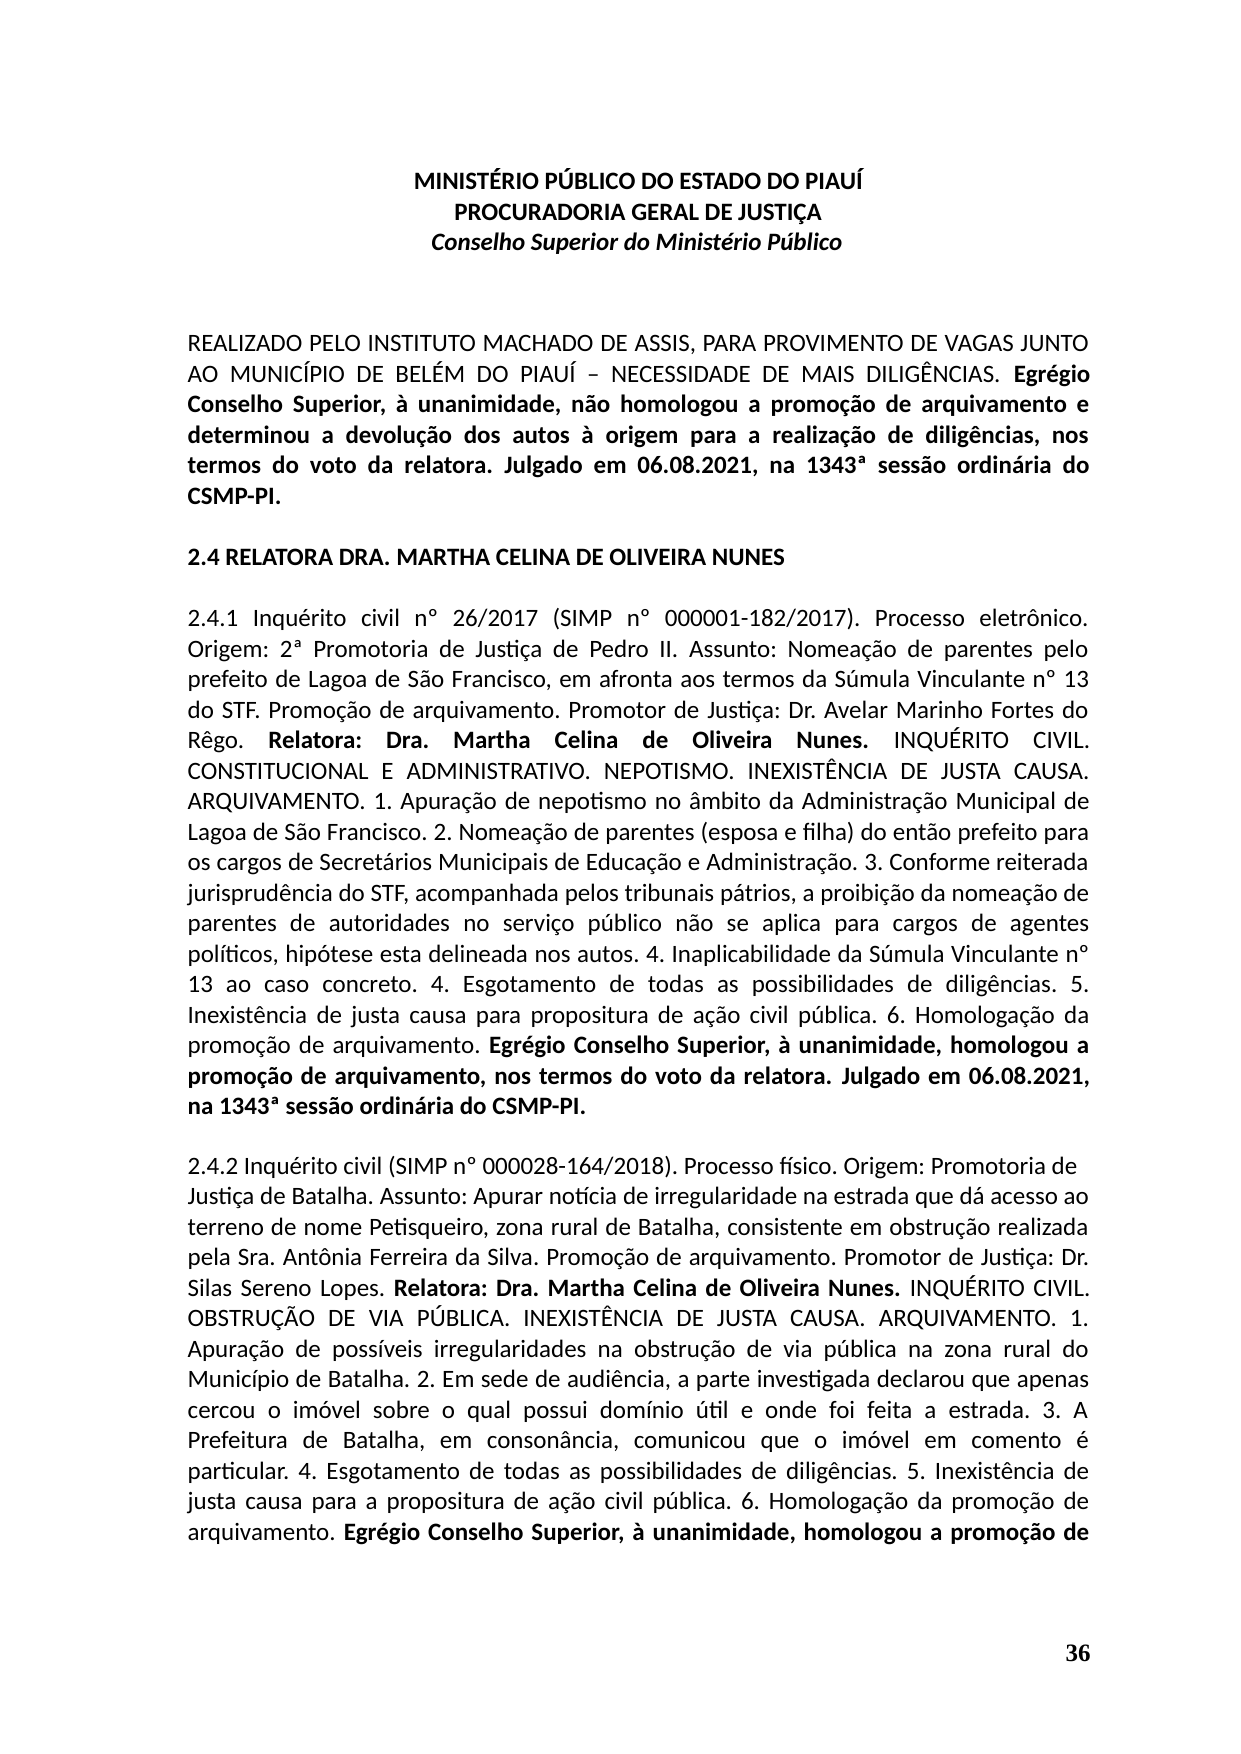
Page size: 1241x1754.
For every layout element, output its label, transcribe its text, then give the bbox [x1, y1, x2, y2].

text Justiça de Batalha. Assunto: Apurar notícia de irregularidade na estrada que dá acesso ao terreno de nome Petisqueiro, zona rural de Batalha, consistente em obstrução realizada pela Sra. Antônia Ferreira da Silva. Promoção de arquivamento. Promotor de Justiça: Dr. Silas Sereno Lopes. Relatora: Dra. Martha Celina de Oliveira Nunes. INQUÉRITO CIVIL. OBSTRUÇÃO DE VIA PÚBLICA. INEXISTÊNCIA DE JUSTA CAUSA. ARQUIVAMENTO. 1. Apuração de possíveis irregularidades na obstrução de via pública na zona rural do Município de Batalha. 2. Em sede de audiência, a parte investigada declarou que apenas cercou o imóvel sobre o qual possui domínio útil e onde foi feita a estrada. 3. A Prefeitura de Batalha, em consonância, comunicou que o imóvel em comento é particular. 4. Esgotamento de todas as possibilidades de diligências. 5. Inexistência de justa causa para a propositura de ação civil pública. 6. Homologação da promoção de arquivamento. Egrégio Conselho Superior, à unanimidade, homologou a promoção de [187, 1180, 1090, 1547]
text 2.4.1 Inquérito civil nº 26/2017 (SIMP nº 000001-182/2017). Processo eletrônico. Origem: 2ª Promotoria de Justiça de Pedro II. Assunto: Nomeação de parentes pelo prefeito de Lagoa de São Francisco, em afronta aos termos da Súmula Vinculante nº 13 do STF. Promoção de arquivamento. Promotor de Justiça: Dr. Avelar Marinho Fortes do Rêgo. Relatora: Dra. Martha Celina de Oliveira Nunes. INQUÉRITO CIVIL. CONSTITUCIONAL E ADMINISTRATIVO. NEPOTISMO. INEXISTÊNCIA DE JUSTA CAUSA. ARQUIVAMENTO. 1. Apuração de nepotismo no âmbito da Administração Municipal de Lagoa de São Francisco. 2. Nomeação de parentes (esposa e filha) do então prefeito para os cargos de Secretários Municipais de Educação e Administração. 3. Conforme reiterada jurisprudência do STF, acompanhada pelos tribunais pátrios, a proibição da nomeação de parentes de autoridades no serviço público não se aplica para cargos de agentes políticos, hipótese esta delineada nos autos. 4. Inaplicabilidade da Súmula Vinculante nº 13 ao caso concreto. 4. Esgotamento de todas as possibilidades de diligências. 5. Inexistência de justa causa para propositura de ação civil pública. 6. Homologação da promoção de arquivamento. Egrégio Conselho Superior, à unanimidade, homologou a promoção de arquivamento, nos termos do voto da relatora. Julgado em 06.08.2021, na 1343ª sessão ordinária do CSMP-PI. [187, 602, 1090, 1121]
text 2.4 RELATORA DRA. MARTHA CELINA DE OLIVEIRA NUNES [187, 541, 1090, 572]
text REALIZADO PELO INSTITUTO MACHADO DE ASSIS, PARA PROVIMENTO DE VAGAS JUNTO AO MUNICÍPIO DE BELÉM DO PIAUÍ – NECESSIDADE DE MAIS DILIGÊNCIAS. Egrégio Conselho Superior, à unanimidade, não homologou a promoção de arquivamento e determinou a devolução dos autos à origem para a realização de diligências, nos termos do voto da relatora. Julgado em 06.08.2021, na 1343ª sessão ordinária do CSMP-PI. [187, 327, 1090, 511]
text 2.4.2 Inquérito civil (SIMP nº 000028-164/2018). Processo físico. Origem: Promotoria de [187, 1150, 1090, 1180]
